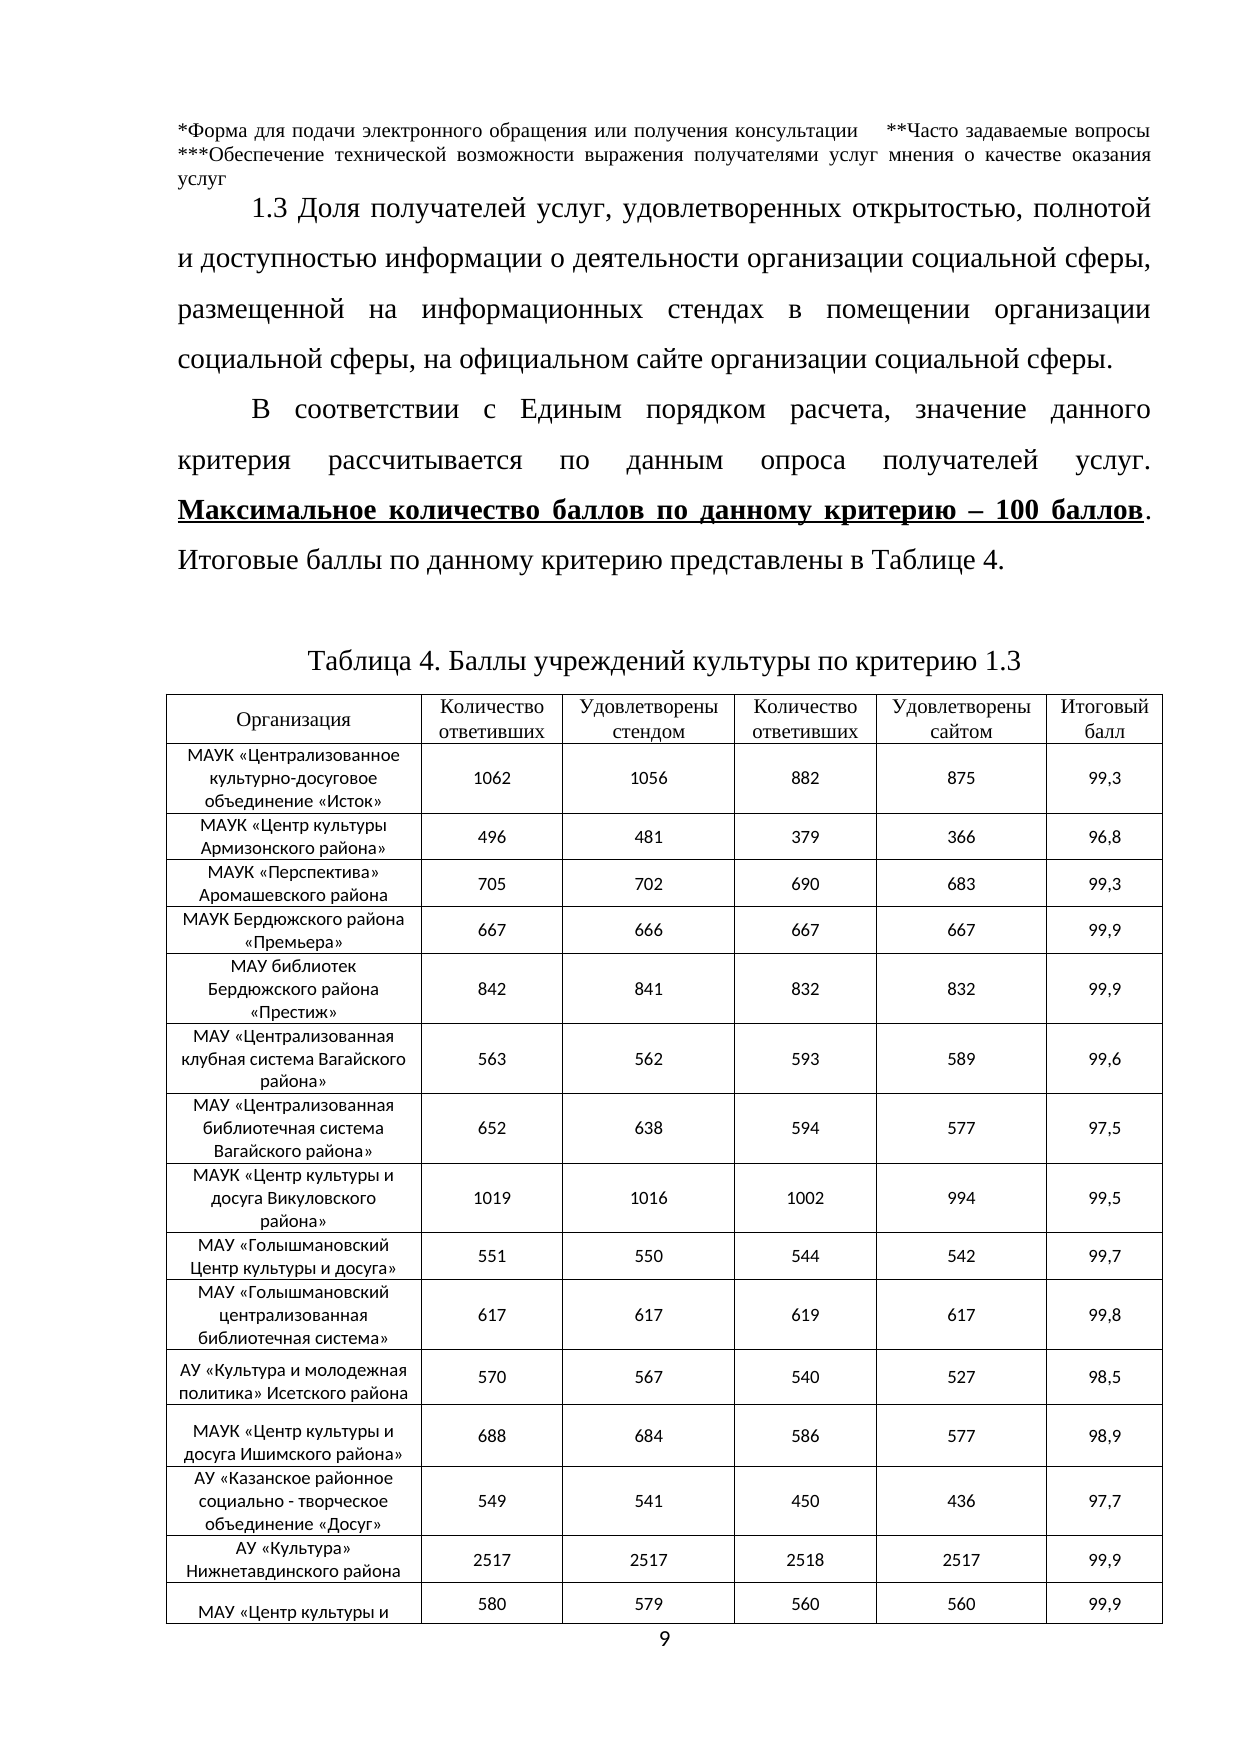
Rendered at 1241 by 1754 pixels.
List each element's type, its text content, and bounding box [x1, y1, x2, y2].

table_cell 577 [877, 1405, 1046, 1466]
table_cell 98,5 [1047, 1350, 1162, 1404]
table_cell 99,8 [1047, 1280, 1162, 1349]
table_cell 481 [563, 814, 734, 859]
table_cell 577 [877, 1094, 1046, 1162]
table_cell 589 [877, 1024, 1046, 1093]
table_cell 2517 [563, 1536, 734, 1582]
table_cell 2518 [735, 1536, 876, 1582]
table_cell 96,8 [1047, 814, 1162, 859]
table_cell МАУК «Центр культуры и досуга Ишимского района» [167, 1405, 421, 1466]
table_cell 702 [563, 860, 734, 906]
table_cell 705 [422, 860, 562, 906]
table_cell 1056 [563, 744, 734, 812]
table_cell 579 [563, 1583, 734, 1623]
table_cell 97,5 [1047, 1094, 1162, 1162]
table_cell 560 [877, 1583, 1046, 1623]
table_cell 99,9 [1047, 1536, 1162, 1582]
table_cell 99,5 [1047, 1164, 1162, 1232]
table_cell МАУ «Голышмановский Центр культуры и досуга» [167, 1233, 421, 1279]
table_cell МАУ «Центр культуры и [167, 1583, 421, 1623]
table_cell 570 [422, 1350, 562, 1404]
table_header Удовлетворены сайтом [877, 695, 1046, 743]
table_cell МАУК Бердюжского района «Премьера» [167, 907, 421, 953]
table_cell 688 [422, 1405, 562, 1466]
table_header Количество ответивших [735, 695, 876, 743]
table_cell 832 [735, 954, 876, 1023]
table_cell АУ «Культура» Нижнетавдинского района [167, 1536, 421, 1582]
table_cell 617 [877, 1280, 1046, 1349]
table_cell 667 [877, 907, 1046, 953]
table_cell 450 [735, 1467, 876, 1535]
table_cell 594 [735, 1094, 876, 1162]
table_cell 652 [422, 1094, 562, 1162]
table_cell 875 [877, 744, 1046, 812]
table_cell 638 [563, 1094, 734, 1162]
table_cell 882 [735, 744, 876, 812]
table_cell 841 [563, 954, 734, 1023]
table_cell 496 [422, 814, 562, 859]
table_cell 527 [877, 1350, 1046, 1404]
table_cell 617 [422, 1280, 562, 1349]
table_cell 436 [877, 1467, 1046, 1535]
table_header Итоговый балл [1047, 695, 1162, 743]
table_cell 667 [735, 907, 876, 953]
table_cell 567 [563, 1350, 734, 1404]
text *Форма для подачи электронного обращения или получения консультации **Часто задаваемые вопросы ***Обеспечение технической возможности выражения получателями услуг мнения о качестве оказания услуг [177, 118, 1152, 190]
table_header Удовлетворены стендом [563, 695, 734, 743]
table_cell 667 [422, 907, 562, 953]
table_cell 1016 [563, 1164, 734, 1232]
table_cell МАУК «Перспектива» Аромашевского района [167, 860, 421, 906]
table_cell 832 [877, 954, 1046, 1023]
table_cell МАУК «Центр культуры Армизонского района» [167, 814, 421, 859]
table_cell 379 [735, 814, 876, 859]
table_cell МАУ «Централизованная библиотечная система Вагайского района» [167, 1094, 421, 1162]
table_cell 666 [563, 907, 734, 953]
table_cell 366 [877, 814, 1046, 859]
table_cell 99,9 [1047, 954, 1162, 1023]
text В соответствии с Единым порядком расчета, значение данного критерия рассчитывается по данным опроса получателей услуг. Максимальное количество баллов по данному критерию – 100 баллов. Итоговые баллы по данному критерию представлены в Таблице 4. [177, 392, 1152, 576]
table_cell 550 [563, 1233, 734, 1279]
table_cell 2517 [422, 1536, 562, 1582]
table_header Количество ответивших [422, 695, 562, 743]
table_cell 619 [735, 1280, 876, 1349]
table_cell МАУ «Централизованная клубная система Вагайского района» [167, 1024, 421, 1093]
table_cell 690 [735, 860, 876, 906]
table_cell 563 [422, 1024, 562, 1093]
table_cell 683 [877, 860, 1046, 906]
table_cell 593 [735, 1024, 876, 1093]
table_cell 98,9 [1047, 1405, 1162, 1466]
table_cell 551 [422, 1233, 562, 1279]
table_cell 99,7 [1047, 1233, 1162, 1279]
table_cell 99,9 [1047, 907, 1162, 953]
table_cell 540 [735, 1350, 876, 1404]
table_cell 994 [877, 1164, 1046, 1232]
table_cell 549 [422, 1467, 562, 1535]
table_cell 541 [563, 1467, 734, 1535]
table_cell 542 [877, 1233, 1046, 1279]
table_cell 1019 [422, 1164, 562, 1232]
table_cell 617 [563, 1280, 734, 1349]
text Таблица 4. Баллы учреждений культуры по критерию 1.3 [177, 643, 1152, 677]
table_header Организация [167, 695, 421, 743]
table_cell АУ «Казанское районное социально - творческое объединение «Досуг» [167, 1467, 421, 1535]
table_cell МАУ «Голышмановский централизованная библиотечная система» [167, 1280, 421, 1349]
table_cell 2517 [877, 1536, 1046, 1582]
table_cell АУ «Культура и молодежная политика» Исетского района [167, 1350, 421, 1404]
table_cell МАУ библиотек Бердюжского района «Престиж» [167, 954, 421, 1023]
table_cell МАУК «Централизованное культурно-досуговое объединение «Исток» [167, 744, 421, 812]
table_cell 684 [563, 1405, 734, 1466]
table_cell 560 [735, 1583, 876, 1623]
table_cell 544 [735, 1233, 876, 1279]
table_cell 586 [735, 1405, 876, 1466]
table_cell 1002 [735, 1164, 876, 1232]
table_cell 1062 [422, 744, 562, 812]
table_cell 99,6 [1047, 1024, 1162, 1093]
table_cell 562 [563, 1024, 734, 1093]
table_cell 842 [422, 954, 562, 1023]
table_cell 99,9 [1047, 1583, 1162, 1623]
table_cell 99,3 [1047, 744, 1162, 812]
table_cell 99,3 [1047, 860, 1162, 906]
table_cell 97,7 [1047, 1467, 1162, 1535]
table_cell 580 [422, 1583, 562, 1623]
text 1.3 Доля получателей услуг, удовлетворенных открытостью, полнотой и доступностью информации о деятельности организации социальной сферы, размещенной на информационных стендах в помещении организации социальной сферы, на официальном сайте организации социальной сферы. [177, 190, 1152, 375]
table_cell МАУК «Центр культуры и досуга Викуловского района» [167, 1164, 421, 1232]
